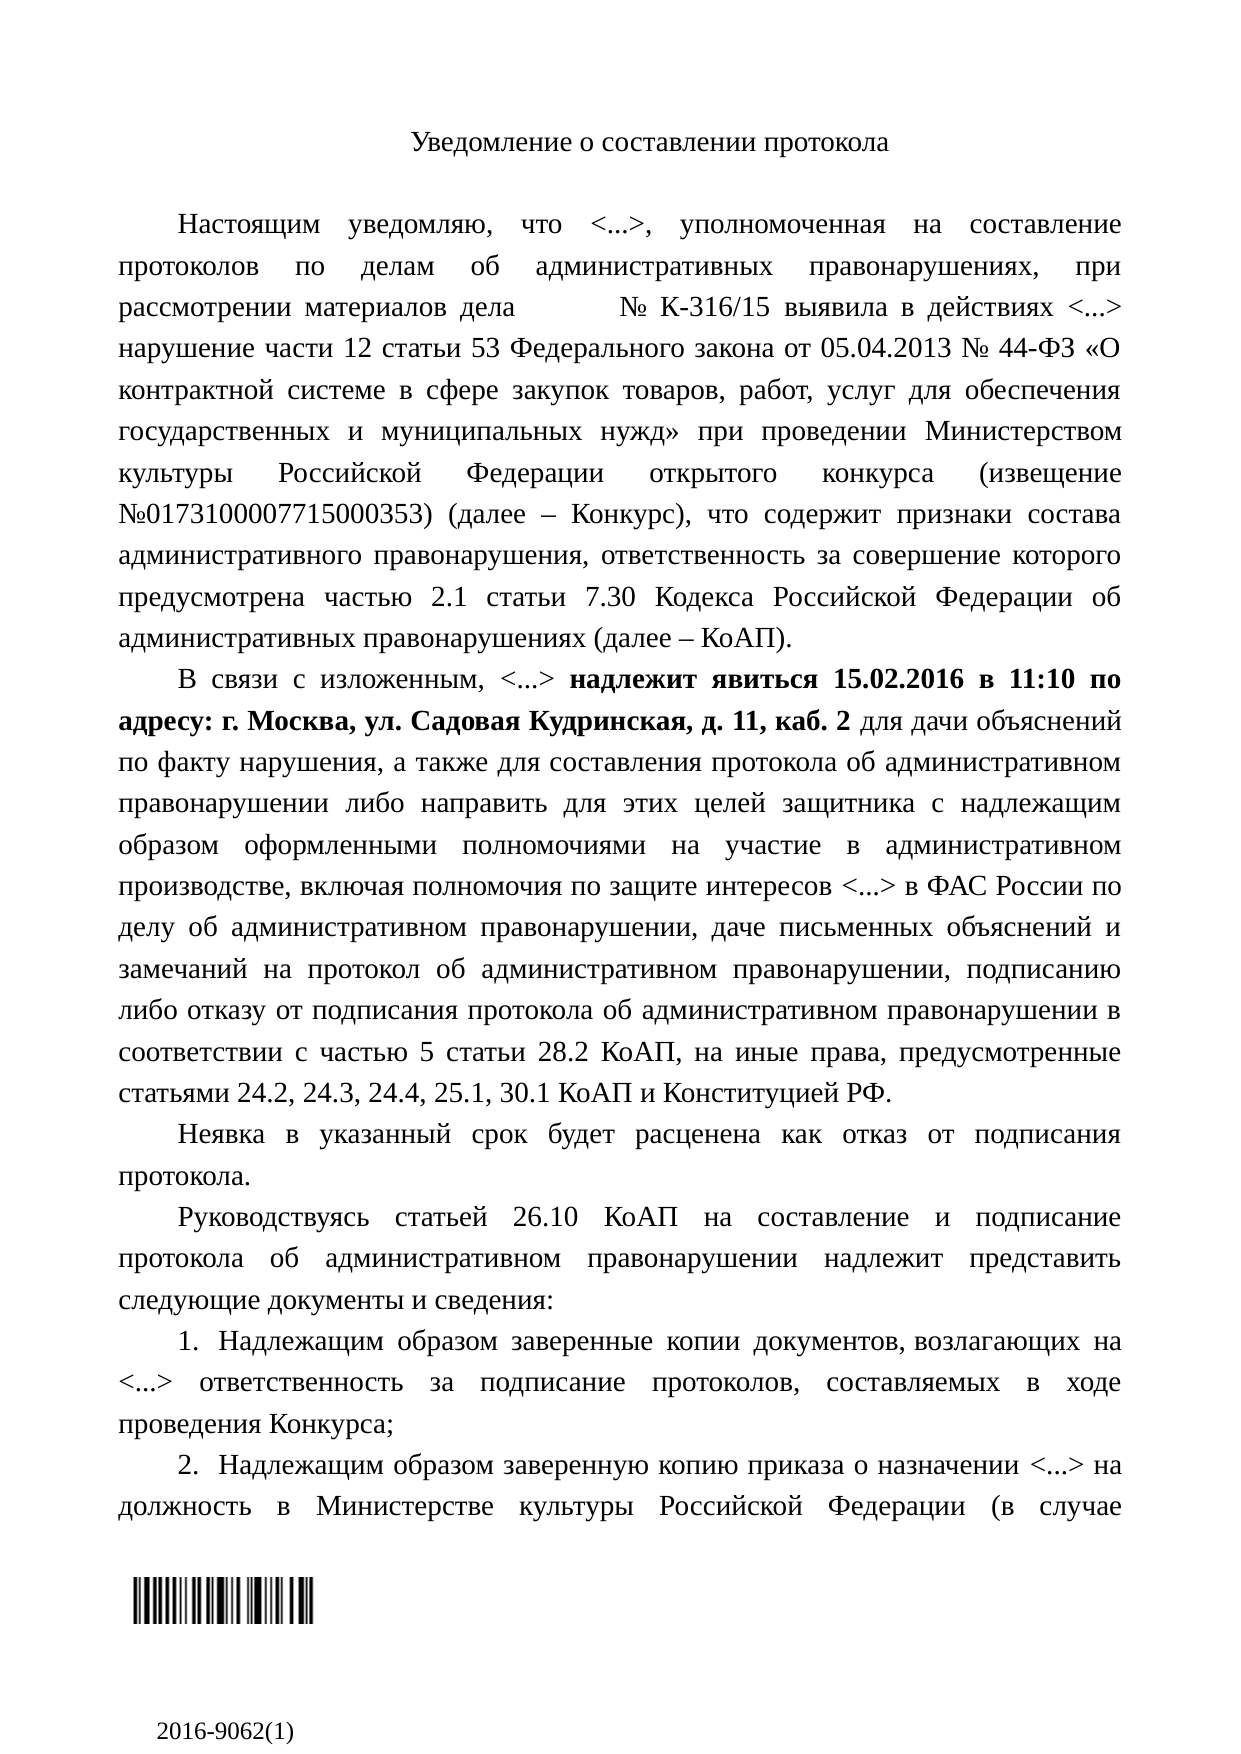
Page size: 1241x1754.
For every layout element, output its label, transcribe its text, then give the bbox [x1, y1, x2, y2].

text Уведомление о составлении протокола [118, 118, 1122, 159]
list Надлежащим образом заверенную копию приказа о назначении <...> на должность в Министерстве культуры Российской Федерации (в случае [118, 1441, 1122, 1524]
text Настоящим уведомляю, что <...>, уполномоченная на составление протоколов по делам об административных правонарушениях, при рассмотрении материалов дела № К-316/15 выявила в действиях <...> нарушение части 12 статьи 53 Федерального закона от 05.04.2013 № 44-ФЗ «О контрактной системе в сфере закупок товаров, работ, услуг для обеспечения государственных и муниципальных нужд» при проведении Министерством культуры Российской Федерации открытого конкурса (извещение №0173100007715000353) (далее – Конкурс), что содержит признаки состава административного правонарушения, ответственность за совершение которого предусмотрена частью 2.1 статьи 7.30 Кодекса Российской Федерации об административных правонарушениях (далее – КоАП). [118, 201, 1122, 656]
text Руководствуясь статьей 26.10 КоАП на составление и подписание протокола об административном правонарушении надлежит представить следующие документы и сведения: [118, 1193, 1122, 1317]
picture [118, 1577, 331, 1624]
text Неявка в указанный срок будет расценена как отказ от подписания протокола. [118, 1111, 1122, 1193]
list Надлежащим образом заверенные копии документов, возлагающих на <...> ответственность за подписание протоколов, составляемых в ходе проведения Конкурса; [118, 1317, 1122, 1441]
text В связи с изложенным, <...> надлежит явиться 15.02.2016 в 11:10 по адресу: г. Москва, ул. Садовая Кудринская, д. 11, каб. 2 для дачи объяснений по факту нарушения, а также для составления протокола об административном правонарушении либо направить для этих целей защитника с надлежащим образом оформленными полномочиями на участие в административном производстве, включая полномочия по защите интересов <...> в ФАС России по делу об административном правонарушении, даче письменных объяснений и замечаний на протокол об административном правонарушении, подписанию либо отказу от подписания протокола об административном правонарушении в соответствии с частью 5 статьи 28.2 КоАП, на иные права, предусмотренные статьями 24.2, 24.3, 24.4, 25.1, 30.1 КоАП и Конституцией РФ. [118, 656, 1122, 1111]
